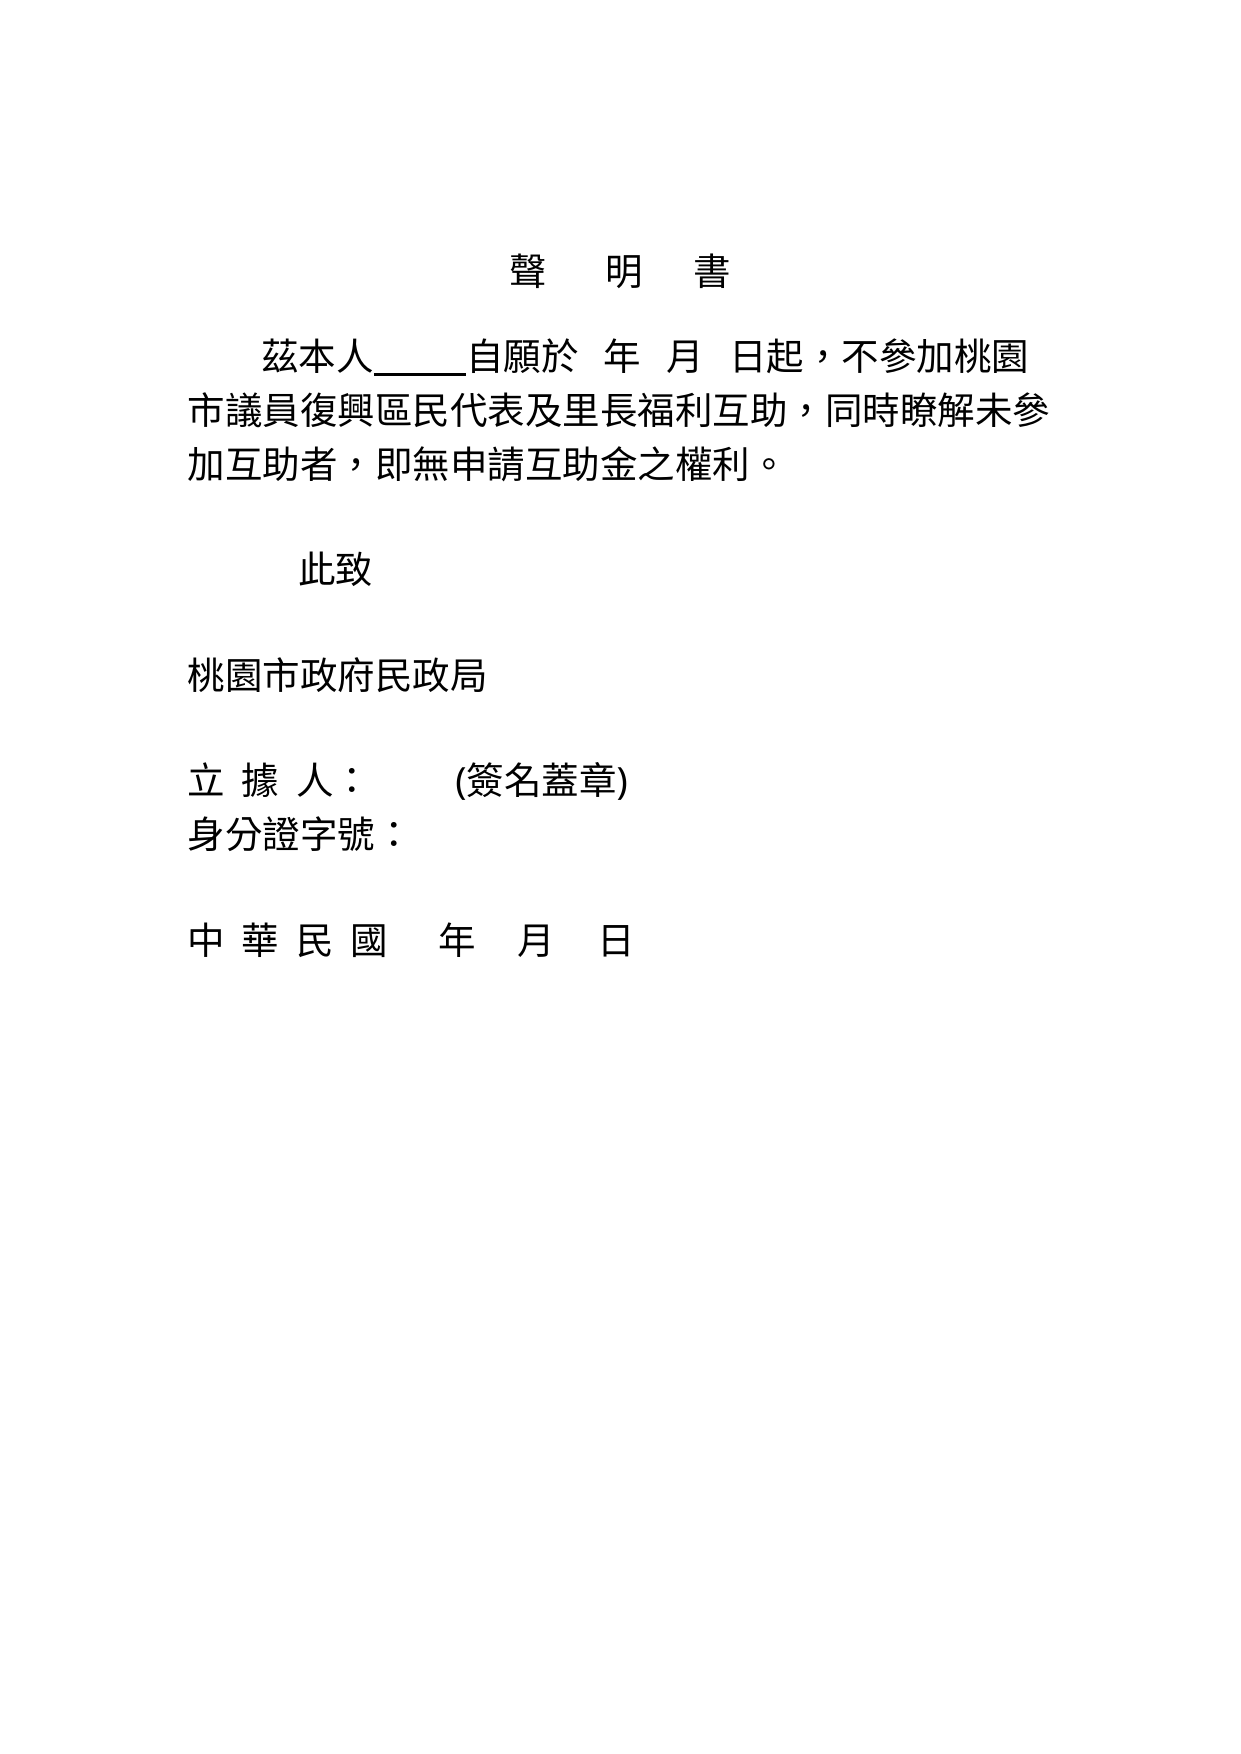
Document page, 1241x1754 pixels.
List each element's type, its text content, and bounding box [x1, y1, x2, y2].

text 桃園市政府民政局 [187, 646, 1053, 700]
text 中 華 民 國 年 月 日 [187, 911, 1053, 965]
text 立 據 人： (簽名蓋章) [187, 751, 1053, 805]
text 身分證字號： [187, 805, 1053, 859]
text 此致 [187, 540, 1053, 594]
text 聲 明 書 [187, 242, 1053, 296]
text 茲本人 自願於 年 月 日起，不參加桃園市議員復興區民代表及里長福利互助，同時瞭解未參加互助者，即無申請互助金之權利。 [187, 326, 1053, 489]
